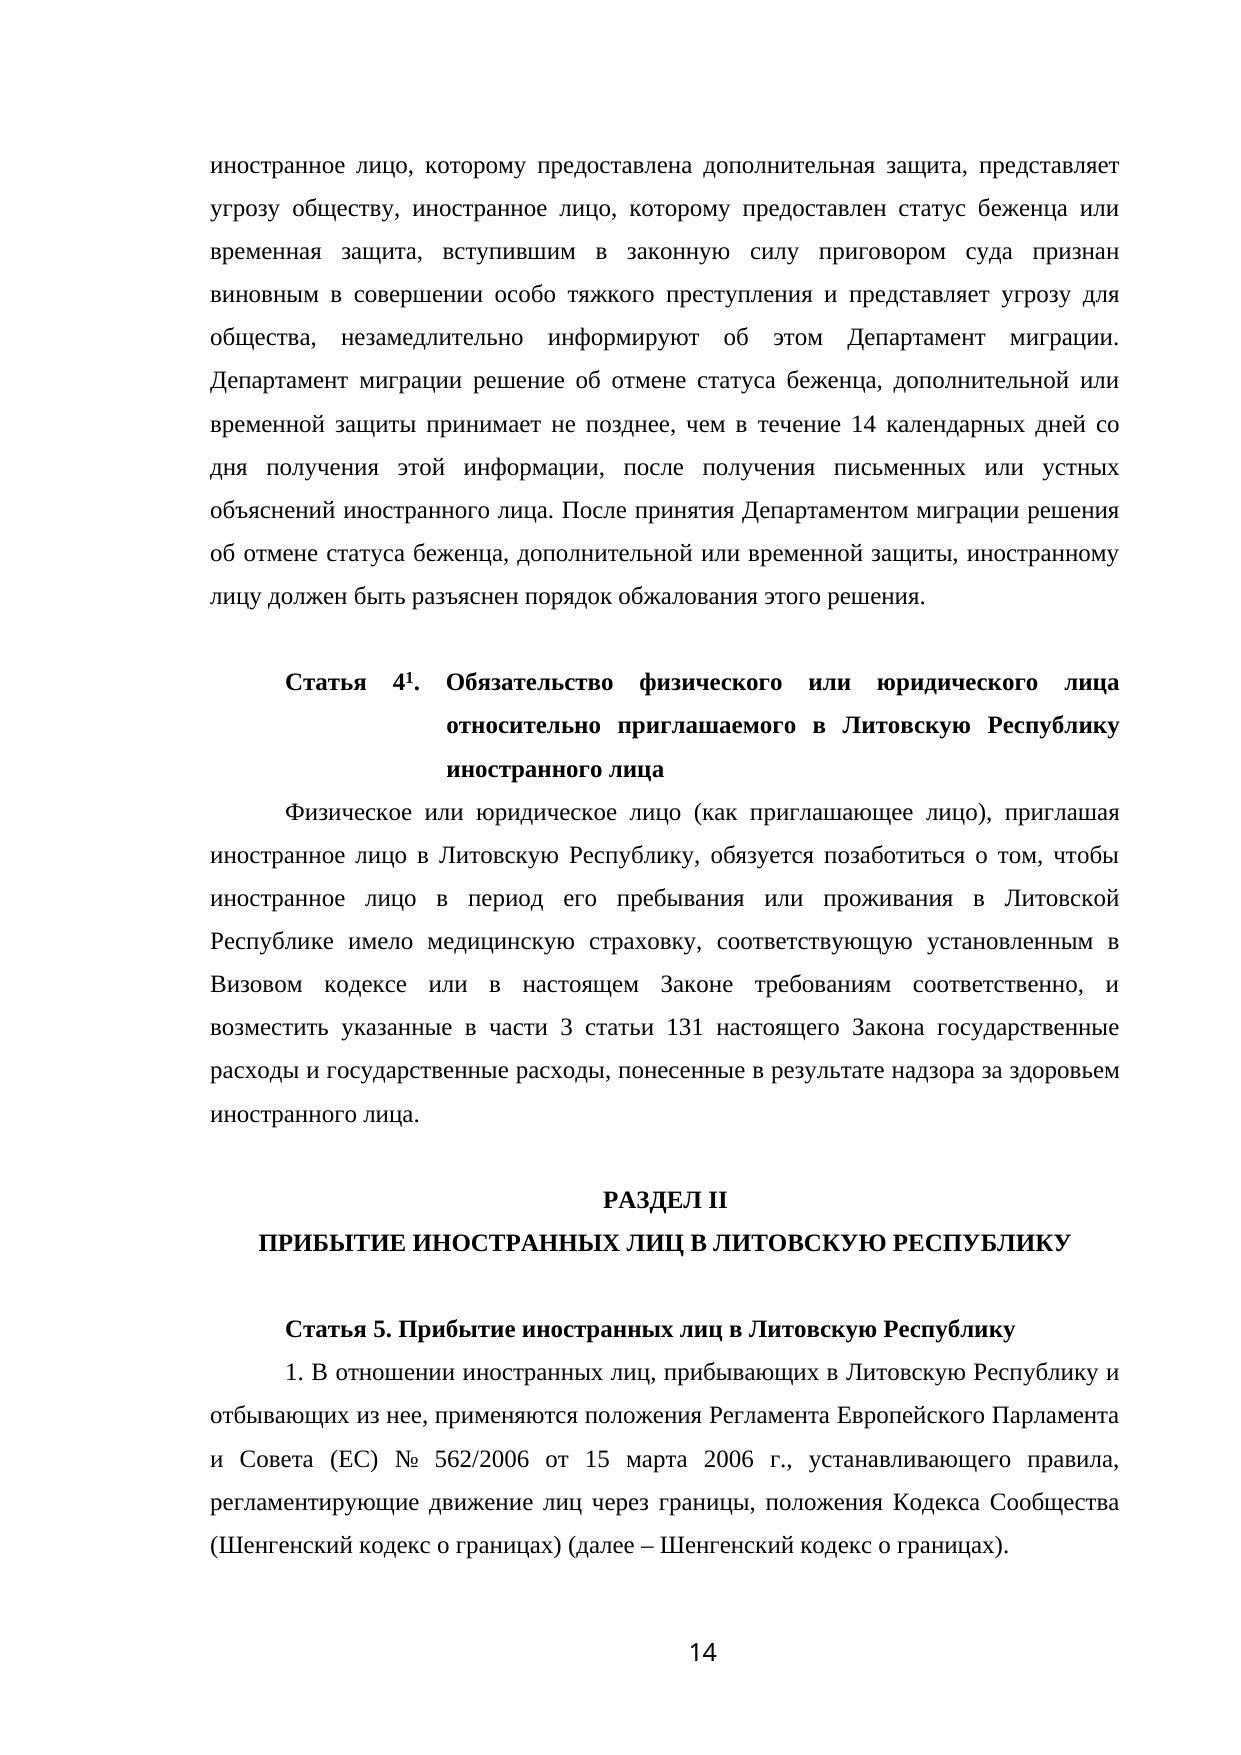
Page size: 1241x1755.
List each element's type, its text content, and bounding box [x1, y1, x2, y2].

text иностранное лицо, которому предоставлена дополнительная защита, представляет угрозу обществу, иностранное лицо, которому предоставлен статус беженца или временная защита, вступившим в законную силу приговором суда признан виновным в совершении особо тяжкого преступления и представляет угрозу для общества, незамедлительно информируют об этом Департамент миграции. Департамент миграции решение об отмене статуса беженца, дополнительной или временной защиты принимает не позднее, чем в течение 14 календарных дней со дня получения этой информации, после получения письменных или устных объяснений иностранного лица. После принятия Департаментом миграции решения об отмене статуса беженца, дополнительной или временной защиты, иностранному лицу должен быть разъяснен порядок обжалования этого решения. [210, 150, 1120, 610]
text РАЗДЕЛ II [210, 1185, 1120, 1214]
text ПРИБЫТИЕ ИНОСТРАННЫХ ЛИЦ В ЛИТОВСКУЮ РЕСПУБЛИКУ [210, 1228, 1120, 1257]
text Статья 5. Прибытие иностранных лиц в Литовскую Республику [210, 1314, 1120, 1343]
text Физическое или юридическое лицо (как приглашающее лицо), приглашая иностранное лицо в Литовскую Республику, обязуется позаботиться о том, чтобы иностранное лицо в период его пребывания или проживания в Литовской Республике имело медицинскую страховку, соответствующую установленным в Визовом кодексе или в настоящем Законе требованиям соответственно, и возместить указанные в части 3 статьи 131 настоящего Закона государственные расходы и государственные расходы, понесенные в результате надзора за здоровьем иностранного лица. [210, 797, 1120, 1127]
text 1. В отношении иностранных лиц, прибывающих в Литовскую Республику и отбывающих из нее, применяются положения Регламента Европейского Парламента и Совета (ЕС) № 562/2006 от 15 марта 2006 г., устанавливающего правила, регламентирующие движение лиц через границы, положения Кодекса Сообщества (Шенгенский кодекс о границах) (далее – Шенгенский кодекс о границах). [210, 1357, 1120, 1559]
text Статья 41. Обязательство физического или юридического лица относительно приглашаемого в Литовскую Республику иностранного лица [285, 667, 1120, 782]
